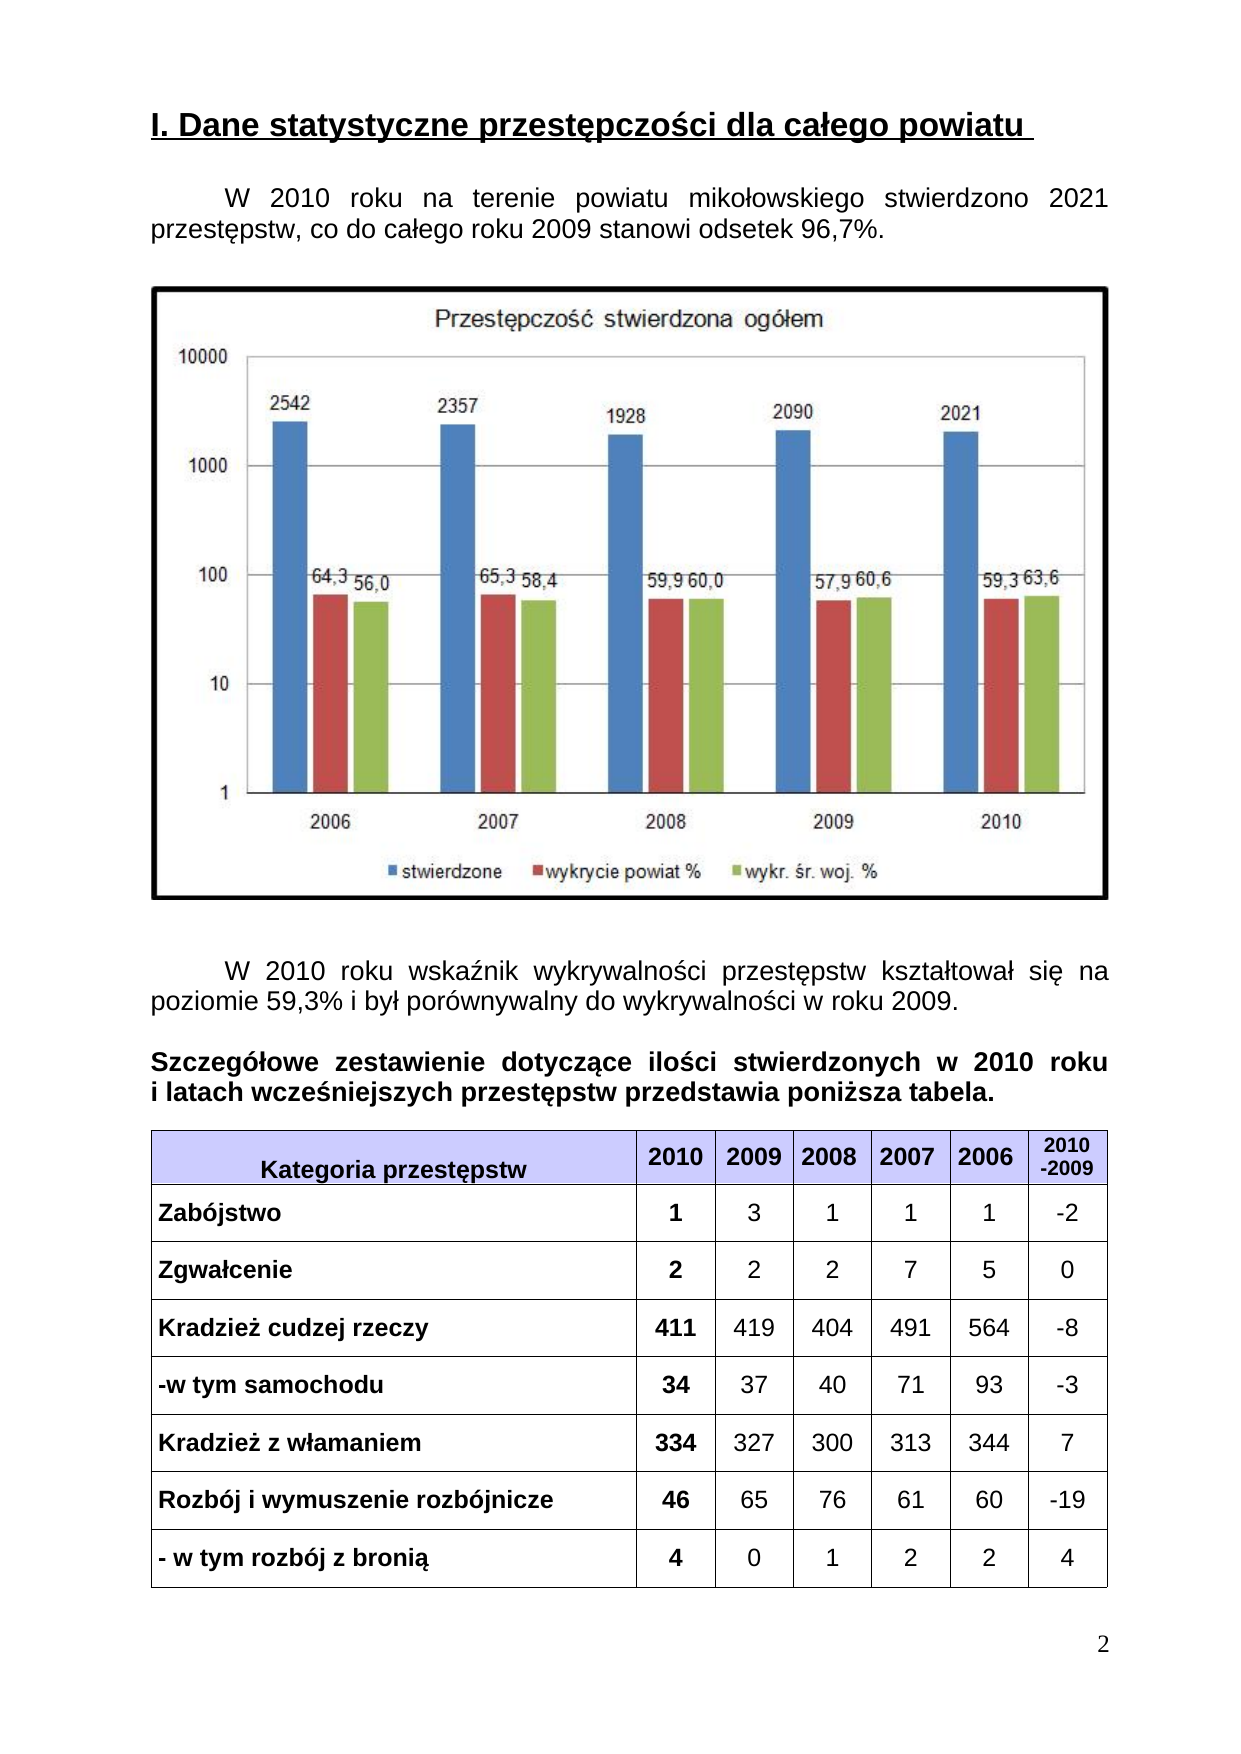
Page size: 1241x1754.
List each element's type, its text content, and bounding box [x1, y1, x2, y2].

table_cell 1 [872, 1185, 950, 1241]
table_cell Zgwałcenie [152, 1242, 636, 1299]
table_cell 1 [637, 1185, 715, 1241]
text Szczegółowe zestawienie dotyczące ilości stwierdzonych w 2010 roku i latach wcześniejszych przestępstw przedstawia poniższa tabela. [150, 1047, 1109, 1107]
table_header 2009 [716, 1131, 793, 1183]
table_cell 2 [637, 1242, 715, 1299]
table_cell -19 [1029, 1472, 1107, 1529]
table_cell 491 [872, 1300, 950, 1356]
table_cell 46 [637, 1472, 715, 1529]
table_cell 3 [716, 1185, 793, 1241]
table_cell 5 [951, 1242, 1028, 1299]
table_cell 419 [716, 1300, 793, 1356]
table_cell 404 [794, 1300, 871, 1356]
table_cell 2 [716, 1242, 793, 1299]
table_cell 2 [872, 1530, 950, 1587]
table_cell 61 [872, 1472, 950, 1529]
table_cell 4 [637, 1530, 715, 1587]
table_cell 40 [794, 1357, 871, 1414]
table_cell 564 [951, 1300, 1028, 1356]
table_header 2006 [951, 1131, 1028, 1183]
table_cell - w tym rozbój z bronią [152, 1530, 636, 1587]
table_cell Rozbój i wymuszenie rozbójnicze [152, 1472, 636, 1529]
table_cell 71 [872, 1357, 950, 1414]
table_cell 1 [794, 1185, 871, 1241]
text W 2010 roku wskaźnik wykrywalności przestępstw kształtował się na poziomie 59,3% i był porównywalny do wykrywalności w roku 2009. [150, 956, 1109, 1016]
table_cell 2 [794, 1242, 871, 1299]
table_cell 1 [794, 1530, 871, 1587]
table_header Kategoria przestępstw [152, 1131, 636, 1183]
table_cell 37 [716, 1357, 793, 1414]
table_cell 300 [794, 1415, 871, 1471]
table_cell 7 [872, 1242, 950, 1299]
table_cell -8 [1029, 1300, 1107, 1356]
table_cell 0 [716, 1530, 793, 1587]
table_cell 7 [1029, 1415, 1107, 1471]
table_cell 0 [1029, 1242, 1107, 1299]
table_cell -2 [1029, 1185, 1107, 1241]
table_cell 411 [637, 1300, 715, 1356]
table_header 2007 [872, 1131, 950, 1183]
table_header 2008 [794, 1131, 871, 1183]
table_cell 344 [951, 1415, 1028, 1471]
table_cell 4 [1029, 1530, 1107, 1587]
table_cell 65 [716, 1472, 793, 1529]
table_cell Kradzież z włamaniem [152, 1415, 636, 1471]
table_cell 34 [637, 1357, 715, 1414]
table_cell 2 [951, 1530, 1028, 1587]
table_cell 93 [951, 1357, 1028, 1414]
table_cell 60 [951, 1472, 1028, 1529]
table_header 2010 [637, 1131, 715, 1183]
subtitle I. Dane statystyczne przestępczości dla całego powiatu [150, 106, 1109, 143]
table_cell Kradzież cudzej rzeczy [152, 1300, 636, 1356]
table_cell 313 [872, 1415, 950, 1471]
table_cell 1 [951, 1185, 1028, 1241]
table_cell -3 [1029, 1357, 1107, 1414]
text W 2010 roku na terenie powiatu mikołowskiego stwierdzono 2021 przestępstw, co do całego roku 2009 stanowi odsetek 96,7%. [150, 183, 1109, 244]
table_cell Zabójstwo [152, 1185, 636, 1241]
table_cell 327 [716, 1415, 793, 1471]
table_cell -w tym samochodu [152, 1357, 636, 1414]
table_header 2010 -2009 [1029, 1131, 1107, 1183]
table_cell 76 [794, 1472, 871, 1529]
table_cell 334 [637, 1415, 715, 1471]
